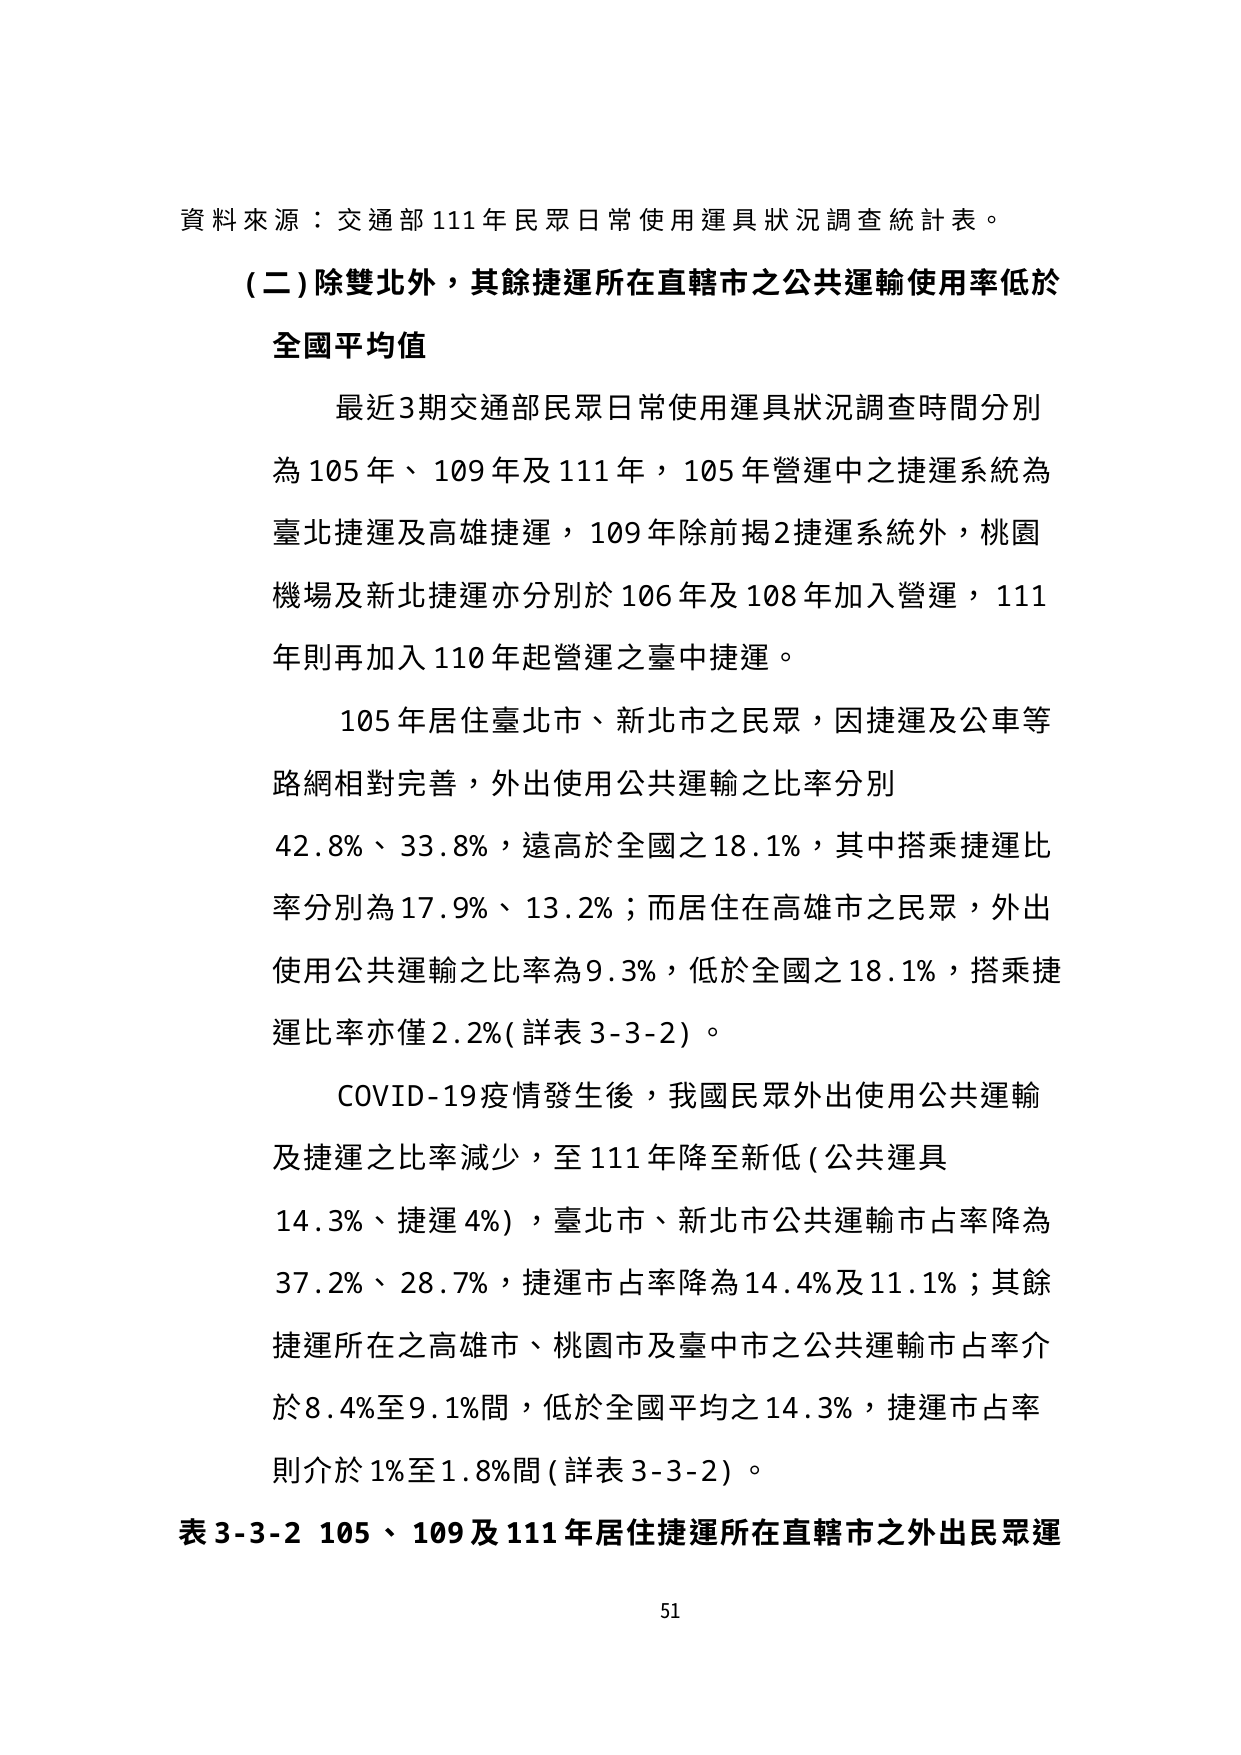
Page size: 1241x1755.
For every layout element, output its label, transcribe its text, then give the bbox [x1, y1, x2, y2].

text 資料來源：交通部111年民眾日常使用運具狀況調查統計表。 [177, 177, 1063, 240]
text 表3-3-2 105、109及111年居住捷運所在直轄市之外出民眾運 [175, 1490, 1063, 1552]
text COVID-19疫情發生後，我國民眾外出使用公共運輸及捷運之比率減少，至111年降至新低(公共運具14.3%、捷運4%)，臺北市、新北市公共運輸市占率降為37.2%、28.7%，捷運市占率降為14.4%及11.1%；其餘捷運所在之高雄市、桃園市及臺中市之公共運輸市占率介於8.4%至9.1%間，低於全國平均之14.3%，捷運市占率則介於1%至1.8%間(詳表3-3-2)。 [266, 1052, 1063, 1490]
text (二)除雙北外，其餘捷運所在直轄市之公共運輸使用率低於全國平均值 [236, 240, 1063, 365]
text 最近3期交通部民眾日常使用運具狀況調查時間分別為105年、109年及111年，105年營運中之捷運系統為臺北捷運及高雄捷運，109年除前揭2捷運系統外，桃園機場及新北捷運亦分別於106年及108年加入營運，111年則再加入110年起營運之臺中捷運。 [266, 365, 1063, 677]
text 105年居住臺北市、新北市之民眾，因捷運及公車等路網相對完善，外出使用公共運輸之比率分別42.8%、33.8%，遠高於全國之18.1%，其中搭乘捷運比率分別為17.9%、13.2%；而居住在高雄市之民眾，外出使用公共運輸之比率為9.3%，低於全國之18.1%，搭乘捷運比率亦僅2.2%(詳表3-3-2)。 [266, 677, 1063, 1052]
